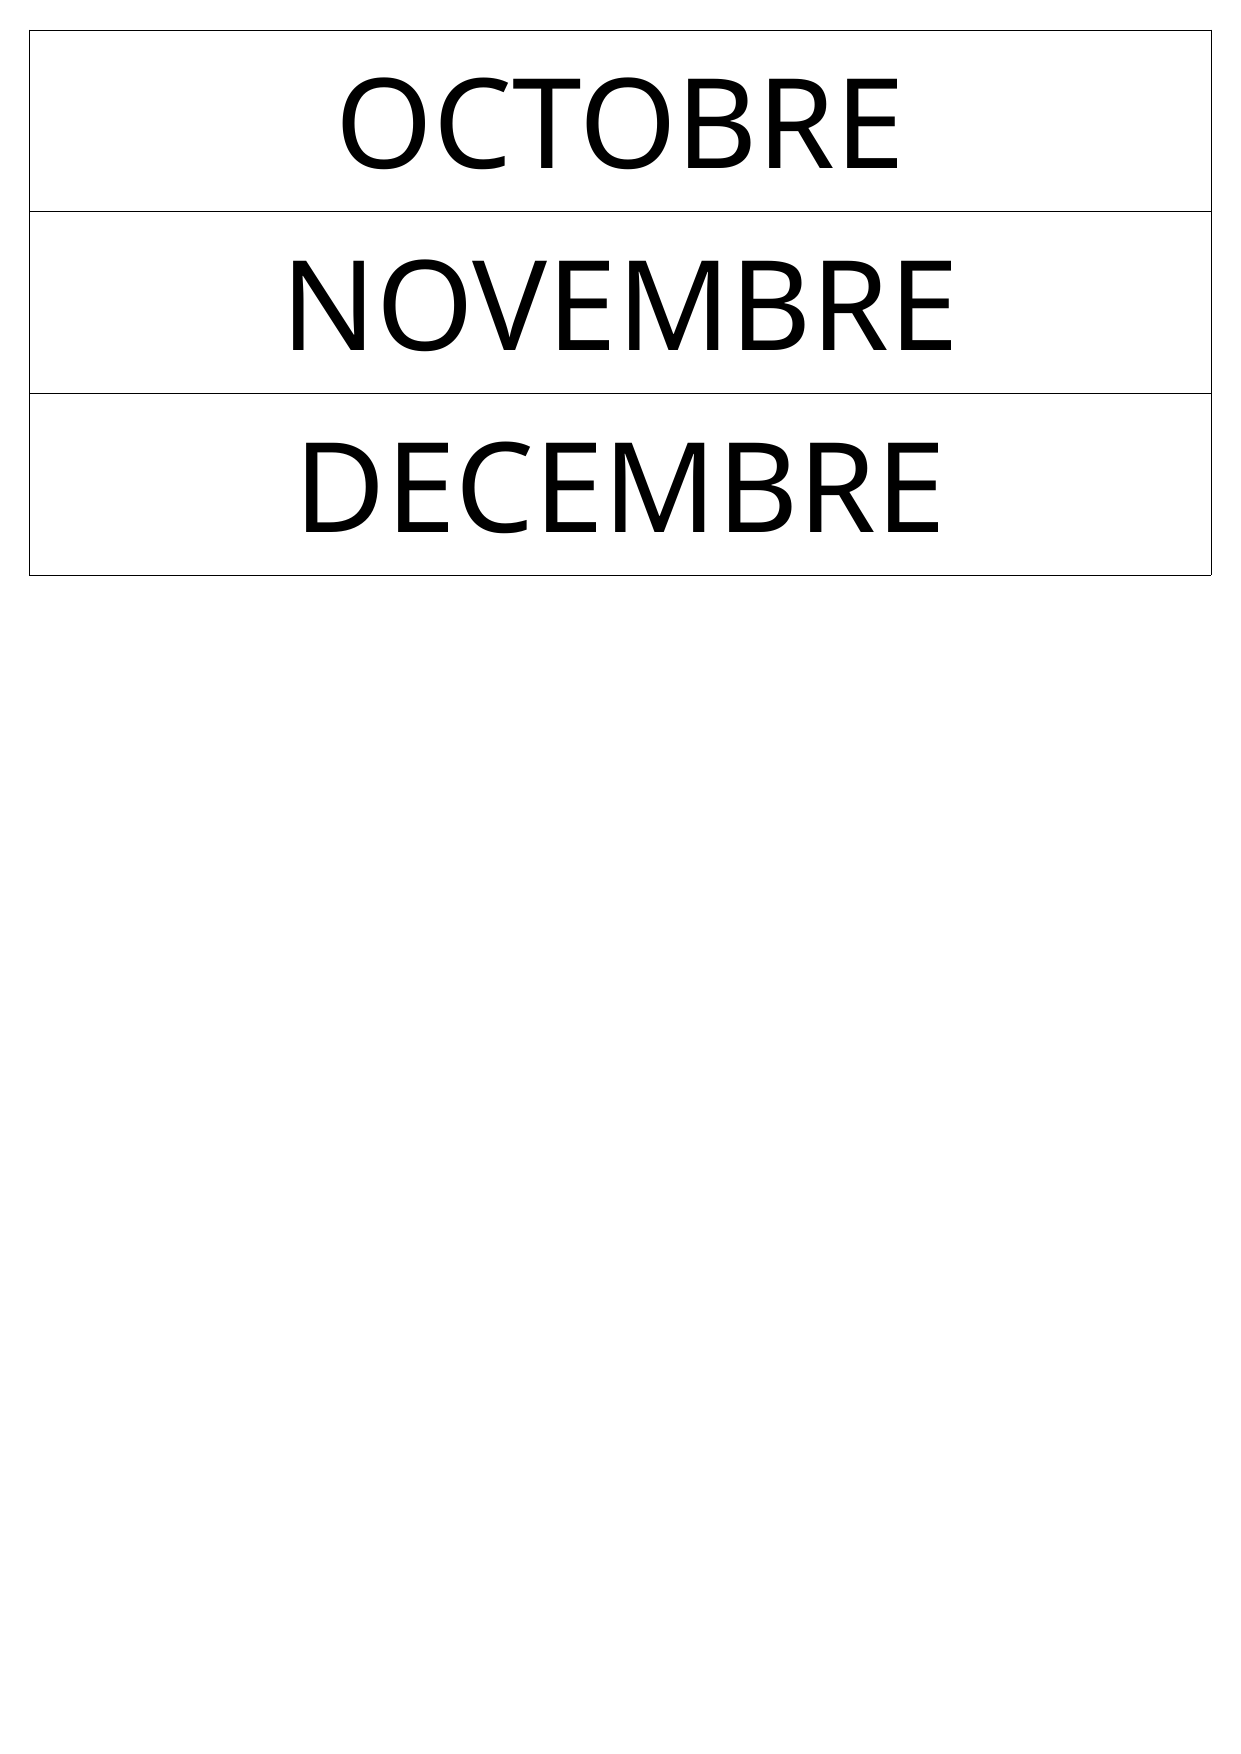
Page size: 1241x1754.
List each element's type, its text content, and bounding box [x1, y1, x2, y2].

table_cell DECEMBRE [30, 394, 1211, 575]
table_cell NOVEMBRE [30, 212, 1211, 393]
table_cell OCTOBRE [30, 31, 1211, 211]
